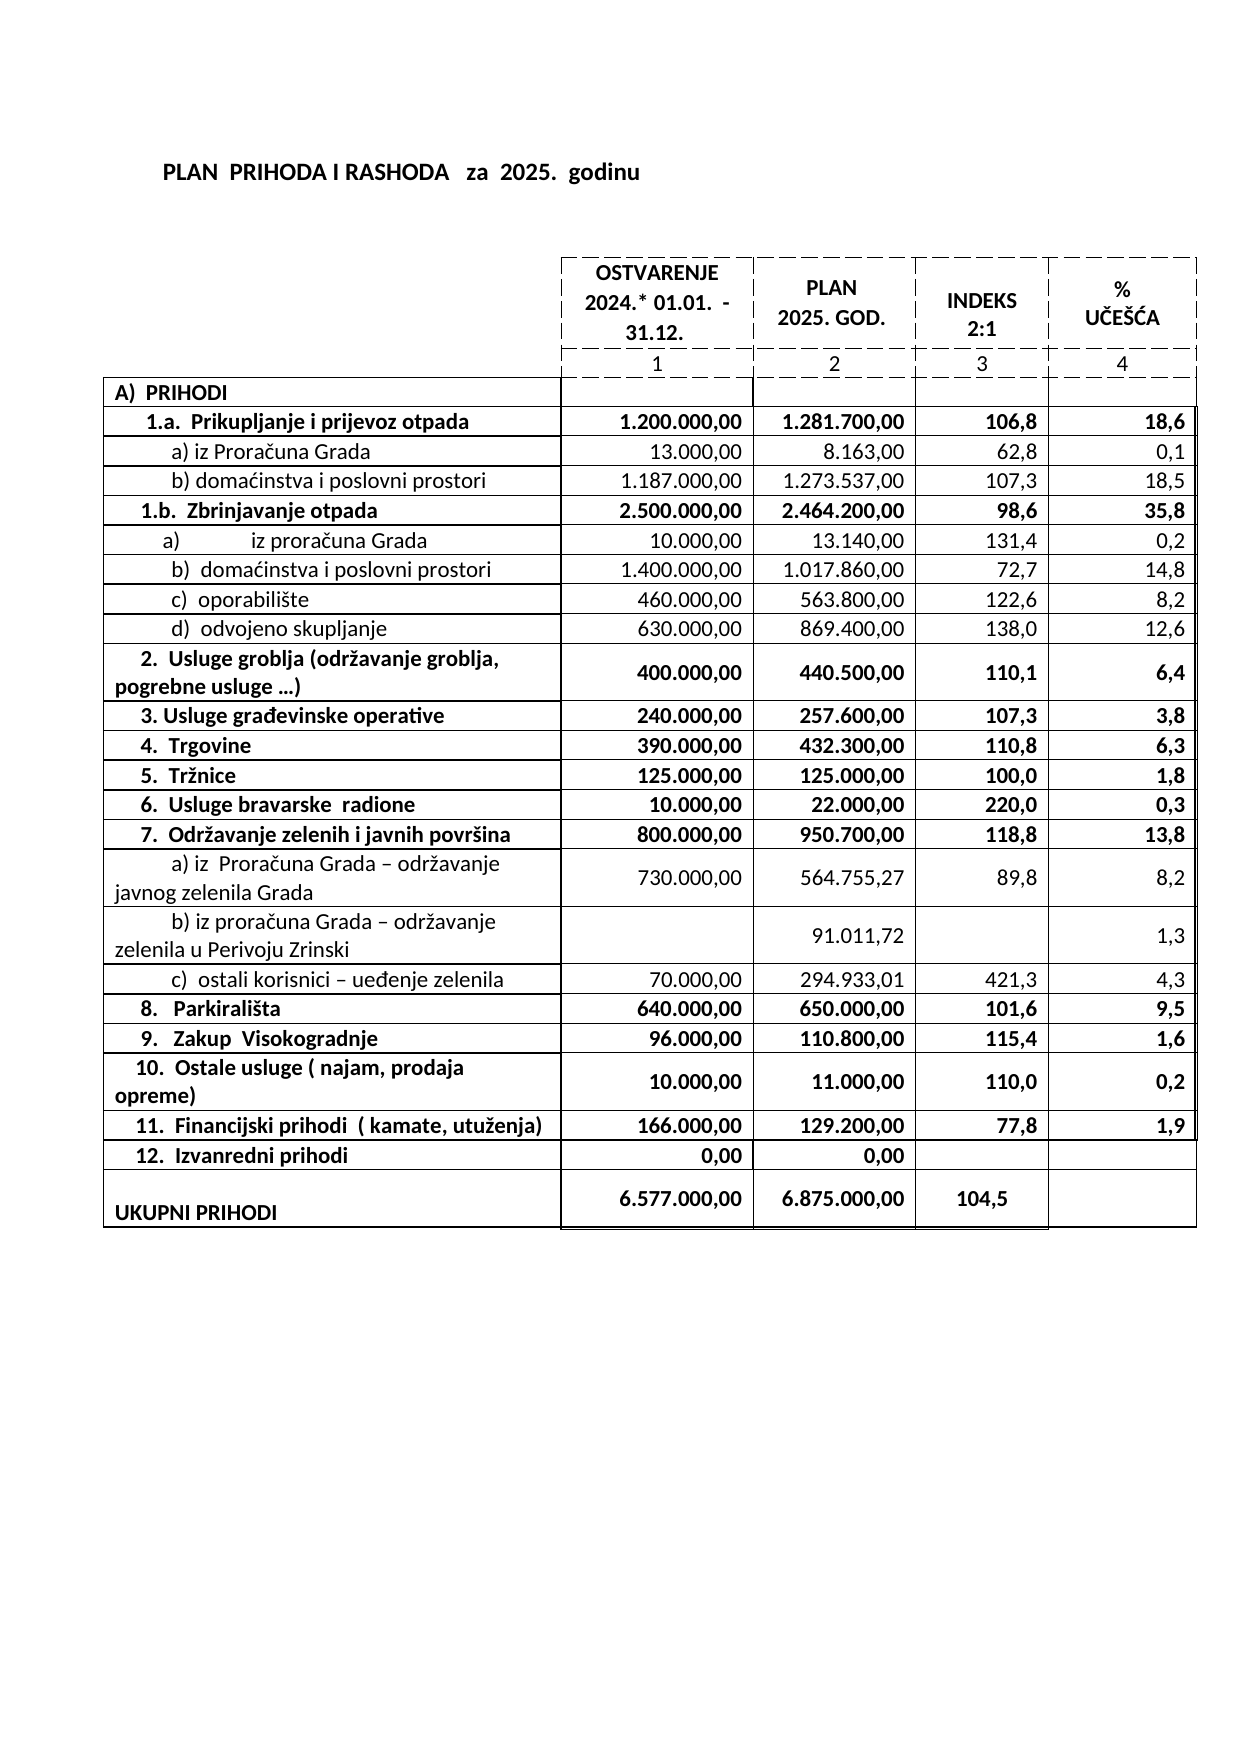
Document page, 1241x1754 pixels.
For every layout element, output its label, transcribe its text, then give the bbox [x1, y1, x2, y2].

table_cell 13.000,00 [562, 436, 753, 465]
table_cell 1,9 [1049, 1111, 1194, 1139]
table_cell 390.000,00 [562, 731, 753, 759]
table_cell 1.b. Zbrinjavanje otpada [104, 496, 560, 524]
table_cell 563.800,00 [754, 584, 915, 613]
table_cell 640.000,00 [562, 994, 753, 1022]
table_cell 4. Trgovine [104, 731, 560, 759]
table_cell 440.500,00 [754, 644, 915, 700]
table_cell [562, 907, 753, 963]
table_cell b) iz proračuna Grada – održavanje zelenila u Perivoju Zrinski [104, 907, 560, 963]
table_cell 9. Zakup Visokogradnje [104, 1024, 560, 1052]
table_cell 3. Usluge građevinske operative [104, 702, 560, 730]
table_cell 96.000,00 [562, 1024, 753, 1052]
table_cell 70.000,00 [562, 964, 753, 993]
table_cell 13,8 [1049, 820, 1194, 848]
table_cell 0,3 [1049, 790, 1194, 818]
table_cell 8,2 [1049, 584, 1194, 613]
table_cell 0,00 [754, 1141, 915, 1169]
table_cell 220,0 [916, 790, 1048, 818]
table_cell 35,8 [1049, 496, 1194, 524]
table_header INDEKS 2:1 [915, 257, 1048, 348]
table_cell 460.000,00 [562, 584, 753, 613]
table_cell 77,8 [916, 1111, 1048, 1139]
table_cell 1.200.000,00 [562, 407, 753, 435]
table_cell 400.000,00 [562, 644, 753, 700]
table_cell 11.000,00 [754, 1053, 915, 1109]
table_cell 110,0 [916, 1053, 1048, 1109]
table_cell [1049, 377, 1196, 406]
table_cell 72,7 [916, 555, 1048, 583]
table_cell 1.a. Prikupljanje i prijevoz otpada [104, 407, 560, 435]
table_cell 22.000,00 [754, 790, 915, 818]
table_cell 6.577.000,00 [562, 1170, 753, 1226]
table_cell 129.200,00 [754, 1111, 915, 1139]
table_header OSTVARENJE 2024.* 01.01. - 31.12. [561, 257, 753, 348]
table_cell 4,3 [1049, 964, 1194, 993]
table_cell 630.000,00 [562, 614, 753, 642]
table_cell 11. Financijski prihodi ( kamate, utuženja) [104, 1111, 560, 1139]
table_cell 118,8 [916, 820, 1048, 848]
table_cell 432.300,00 [754, 731, 915, 759]
table_cell [916, 377, 1048, 406]
table_cell [916, 907, 1048, 963]
table_cell 125.000,00 [562, 760, 753, 789]
table_cell 8,2 [1049, 849, 1194, 906]
table_cell 10.000,00 [562, 790, 753, 818]
table_cell 10.000,00 [562, 1053, 753, 1109]
table_cell a) iz Proračuna Grada – održavanje javnog zelenila Grada [104, 850, 560, 906]
table_cell 89,8 [916, 849, 1048, 906]
table_cell d) odvojeno skupljanje [104, 615, 560, 642]
table_cell 421,3 [916, 964, 1048, 993]
table_cell 800.000,00 [562, 820, 753, 848]
table_cell 869.400,00 [754, 614, 915, 642]
table_cell 14,8 [1049, 555, 1194, 583]
table_cell 9,5 [1049, 994, 1194, 1022]
table_header PLAN 2025. GOD. [753, 257, 915, 348]
table_cell 106,8 [916, 407, 1048, 435]
table_cell [1049, 1141, 1196, 1169]
table_cell 564.755,27 [754, 849, 915, 906]
table_cell 3 [915, 348, 1048, 377]
table_cell [1049, 1170, 1196, 1226]
table_cell 1.281.700,00 [754, 407, 915, 435]
table_cell 2. Usluge groblja (održavanje groblja, pogrebne usluge …) [104, 644, 560, 700]
table_cell 10.000,00 [562, 525, 753, 554]
table_cell [916, 1141, 1048, 1169]
table_cell iz proračuna Grada [104, 526, 560, 554]
table_cell 12,6 [1049, 614, 1194, 642]
table_cell 98,6 [916, 496, 1048, 524]
table_cell 730.000,00 [562, 849, 753, 906]
table_cell 131,4 [916, 525, 1048, 554]
table_cell 0,2 [1049, 1053, 1194, 1109]
table_cell 104,5 [916, 1170, 1048, 1226]
table_cell UKUPNI PRIHODI [104, 1170, 560, 1226]
text PLAN PRIHODA I RASHODA za 2025. godinu [148, 148, 1093, 188]
table_cell 6. Usluge bravarske radione [104, 791, 560, 818]
table_cell c) oporabilište [104, 585, 560, 613]
table_cell 2.500.000,00 [562, 496, 753, 524]
table_cell b) domaćinstva i poslovni prostori [104, 555, 560, 583]
table_cell 7. Održavanje zelenih i javnih površina [104, 820, 560, 848]
table_header % UČEŠĆA [1048, 257, 1196, 348]
table_cell 2 [753, 348, 915, 377]
table_cell 294.933,01 [754, 964, 915, 993]
table_cell 100,0 [916, 760, 1048, 789]
table_cell [562, 377, 752, 406]
table_cell 1,6 [1049, 1024, 1194, 1052]
table_cell c) ostali korisnici – ueđenje zelenila [104, 965, 560, 993]
table_cell 110.800,00 [754, 1024, 915, 1052]
table_header [103, 257, 561, 377]
table_cell 5. Tržnice [104, 761, 560, 789]
table_cell 950.700,00 [754, 820, 915, 848]
table_cell 91.011,72 [754, 907, 915, 963]
table_cell 4 [1048, 348, 1196, 377]
table_cell 1.273.537,00 [754, 466, 915, 494]
table_cell b) domaćinstva i poslovni prostori [104, 467, 560, 494]
table_cell 125.000,00 [754, 760, 915, 789]
table_cell 10. Ostale usluge ( najam, prodaja opreme) [104, 1054, 560, 1109]
table_cell 1 [561, 348, 753, 377]
table_cell 3,8 [1049, 701, 1194, 730]
table_cell 0,2 [1049, 525, 1194, 554]
table_cell 18,6 [1049, 407, 1194, 435]
table_cell 0,1 [1049, 436, 1194, 465]
table_cell 8.163,00 [754, 436, 915, 465]
table_cell A) PRIHODI [104, 378, 560, 406]
table_cell 115,4 [916, 1024, 1048, 1052]
table_cell 62,8 [916, 436, 1048, 465]
table_cell 0,00 [562, 1141, 752, 1169]
table_cell 6,4 [1049, 644, 1194, 700]
table_cell 138,0 [916, 614, 1048, 642]
table_cell 1,8 [1049, 760, 1194, 789]
table_cell 110,1 [916, 644, 1048, 700]
table_cell 1.187.000,00 [562, 466, 753, 494]
table_cell 6,3 [1049, 731, 1194, 759]
table_cell a) iz Proračuna Grada [104, 437, 560, 465]
table_cell 18,5 [1049, 466, 1194, 494]
table_cell 122,6 [916, 584, 1048, 613]
table_cell 8. Parkirališta [104, 995, 560, 1022]
table_cell 12. Izvanredni prihodi [104, 1141, 560, 1169]
table_cell 1,3 [1049, 907, 1194, 963]
table_cell 1.400.000,00 [562, 555, 753, 583]
table_cell 650.000,00 [754, 994, 915, 1022]
table_cell 6.875.000,00 [754, 1170, 915, 1226]
table_cell 1.017.860,00 [754, 555, 915, 583]
table_cell 110,8 [916, 731, 1048, 759]
table_cell 107,3 [916, 466, 1048, 494]
table_cell 257.600,00 [754, 701, 915, 730]
table_cell [754, 377, 915, 406]
table_cell 101,6 [916, 994, 1048, 1022]
table_cell 2.464.200,00 [754, 496, 915, 524]
table_cell 166.000,00 [562, 1111, 753, 1139]
table_cell 13.140,00 [754, 525, 915, 554]
table_cell 240.000,00 [562, 701, 753, 730]
table_cell 107,3 [916, 701, 1048, 730]
